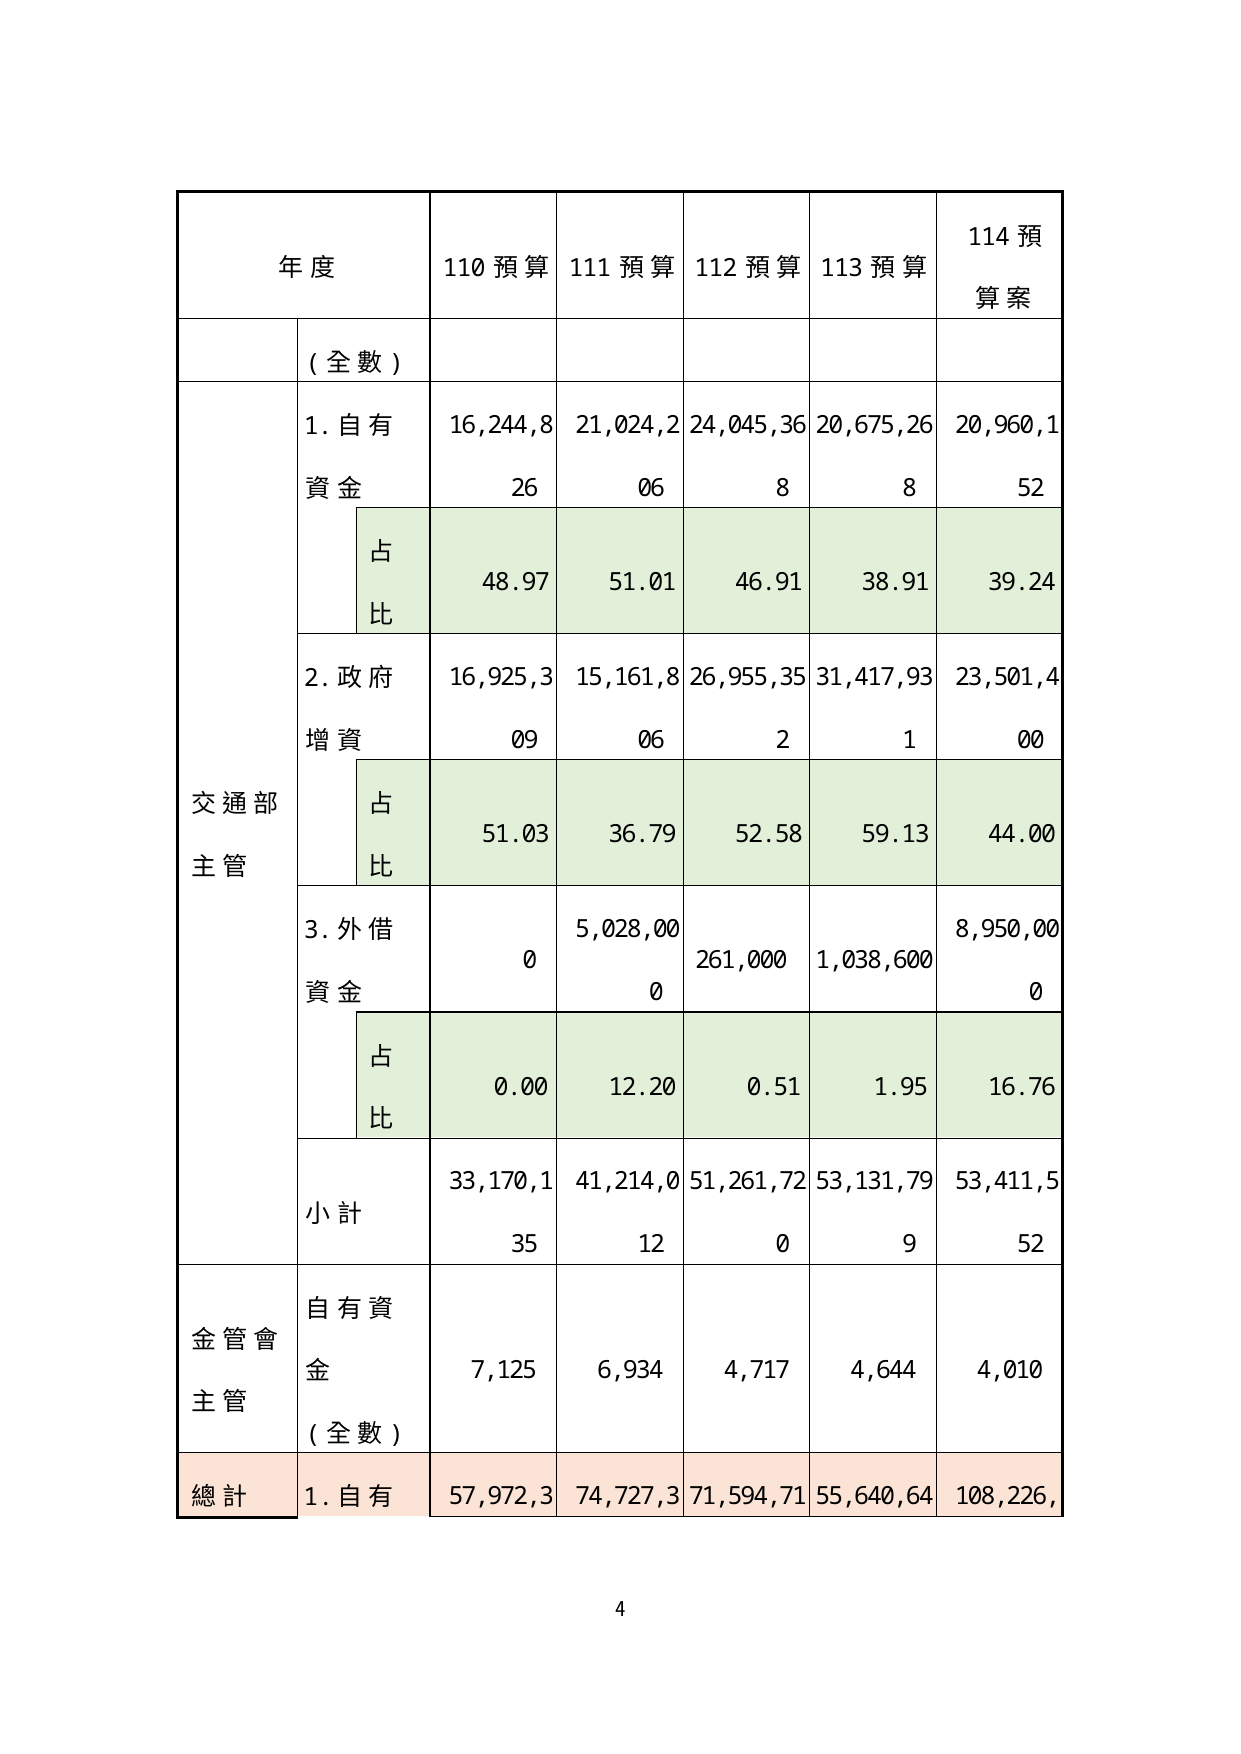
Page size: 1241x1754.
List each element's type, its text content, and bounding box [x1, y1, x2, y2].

table_header 年度 [179, 193, 429, 318]
table_cell 占比 [357, 760, 429, 885]
table_cell [298, 507, 356, 633]
table_cell 39.24 [937, 508, 1061, 633]
table_cell 3.外借資金 [298, 886, 429, 1011]
table_cell 8,950,000 [937, 886, 1061, 1011]
table_cell 33,170,135 [431, 1139, 556, 1263]
table_cell 1.95 [810, 1013, 936, 1137]
table_cell 46.91 [684, 508, 809, 633]
table_cell 26,955,352 [684, 634, 809, 759]
table_cell 金管會主管 [179, 1265, 297, 1452]
table_cell 16.76 [937, 1013, 1061, 1137]
table_cell [684, 319, 809, 381]
table_cell 23,501,400 [937, 634, 1061, 759]
table_cell 57,972,3 [431, 1453, 556, 1516]
table_cell 51.01 [557, 508, 683, 633]
table_cell 38.91 [810, 508, 936, 633]
table_cell 24,045,368 [684, 382, 809, 507]
table_cell 1.自有資金 [298, 382, 429, 507]
table_cell 1,038,600 [810, 886, 936, 1011]
table_cell 52.58 [684, 760, 809, 885]
table_cell 5,028,000 [557, 886, 683, 1011]
table_cell 44.00 [937, 760, 1061, 885]
table_cell 16,244,826 [431, 382, 556, 507]
table_cell 59.13 [810, 760, 936, 885]
table_header 112預算 [684, 193, 809, 318]
table_cell 4,717 [684, 1265, 809, 1452]
table_cell 51,261,720 [684, 1139, 809, 1263]
table_header 114預算案 [937, 193, 1061, 318]
table_cell 0.00 [431, 1013, 556, 1137]
table_cell [431, 319, 556, 381]
table_cell 15,161,806 [557, 634, 683, 759]
table_cell 21,024,206 [557, 382, 683, 507]
table_cell 53,411,552 [937, 1139, 1061, 1263]
table_cell 0.51 [684, 1013, 809, 1137]
table_cell (全數) [298, 319, 429, 381]
table_cell 6,934 [557, 1265, 683, 1452]
table_cell 16,925,309 [431, 634, 556, 759]
table_cell 48.97 [431, 508, 556, 633]
table_cell [298, 1011, 356, 1137]
table_cell 36.79 [557, 760, 683, 885]
table_cell 小計 [298, 1139, 429, 1263]
table_cell [179, 319, 297, 381]
table_cell 31,417,931 [810, 634, 936, 759]
table_cell 自有資金 (全數) [298, 1265, 429, 1452]
table_cell 51.03 [431, 760, 556, 885]
table_cell 1.自有 [298, 1453, 429, 1516]
table_header 111預算 [557, 193, 683, 318]
table_cell [937, 319, 1061, 381]
table_cell 108,226, [937, 1453, 1061, 1516]
table_cell 7,125 [431, 1265, 556, 1452]
table_cell 2.政府增資 [298, 634, 429, 759]
table_cell 總計 [179, 1453, 297, 1516]
table_cell [810, 319, 936, 381]
table_cell 261,000 [684, 886, 809, 1011]
table_cell 4,010 [937, 1265, 1061, 1452]
table_cell 74,727,3 [557, 1453, 683, 1516]
table_cell 12.20 [557, 1013, 683, 1137]
table_cell 0 [431, 886, 556, 1011]
table_cell 4,644 [810, 1265, 936, 1452]
table_cell 20,960,152 [937, 382, 1061, 507]
table_header 110預算 [431, 193, 556, 318]
table_cell [557, 319, 683, 381]
table_header 113預算 [810, 193, 936, 318]
table_cell 20,675,268 [810, 382, 936, 507]
table_cell [298, 759, 356, 885]
table_cell 41,214,012 [557, 1139, 683, 1263]
table_cell 交通部主管 [179, 382, 297, 1263]
table_cell 53,131,799 [810, 1139, 936, 1263]
table_cell 占比 [357, 1013, 429, 1137]
table_cell 占比 [357, 508, 429, 633]
table_cell 71,594,71 [684, 1453, 809, 1516]
table_cell 55,640,64 [810, 1453, 936, 1516]
